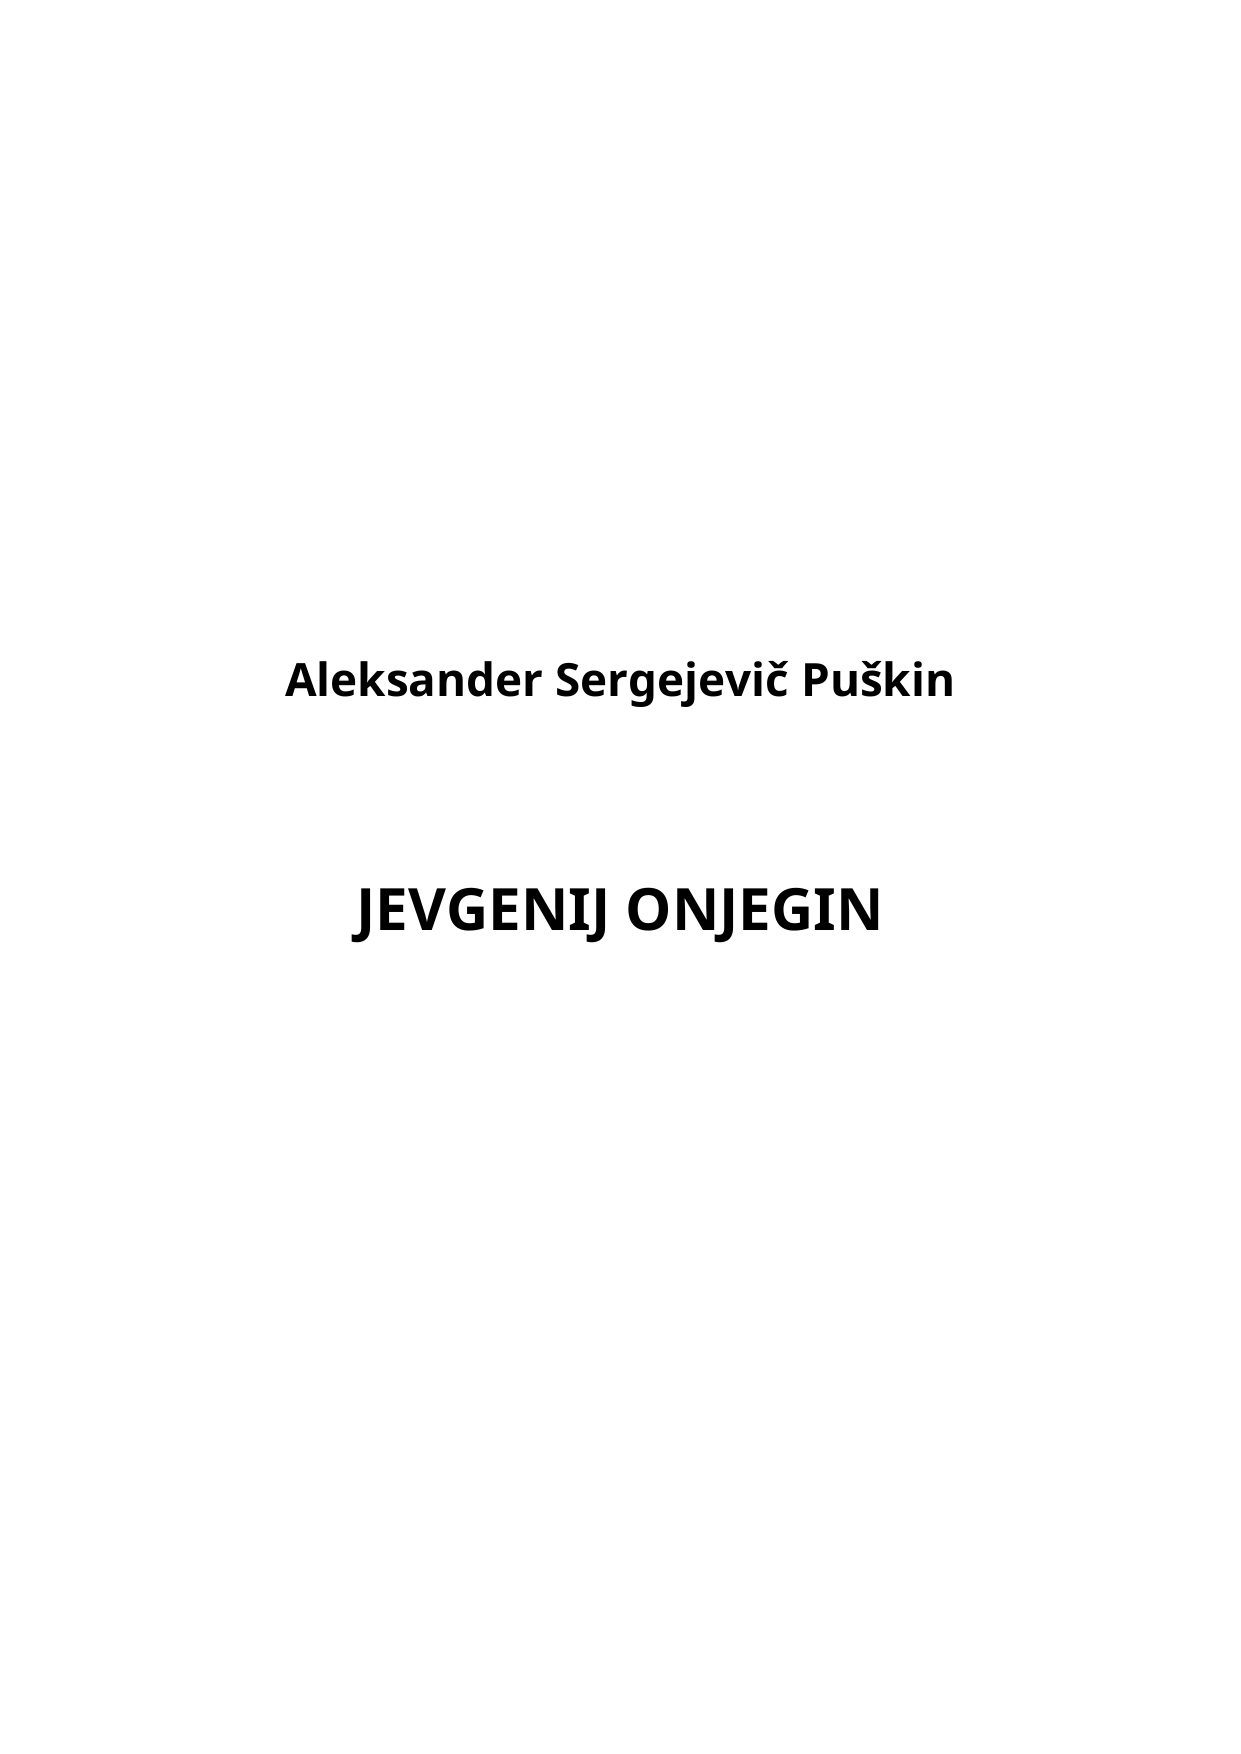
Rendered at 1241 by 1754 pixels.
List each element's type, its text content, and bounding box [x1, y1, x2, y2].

text Aleksander Sergejevič Puškin [148, 647, 1093, 709]
text JEVGENIJ ONJEGIN [148, 868, 1093, 948]
